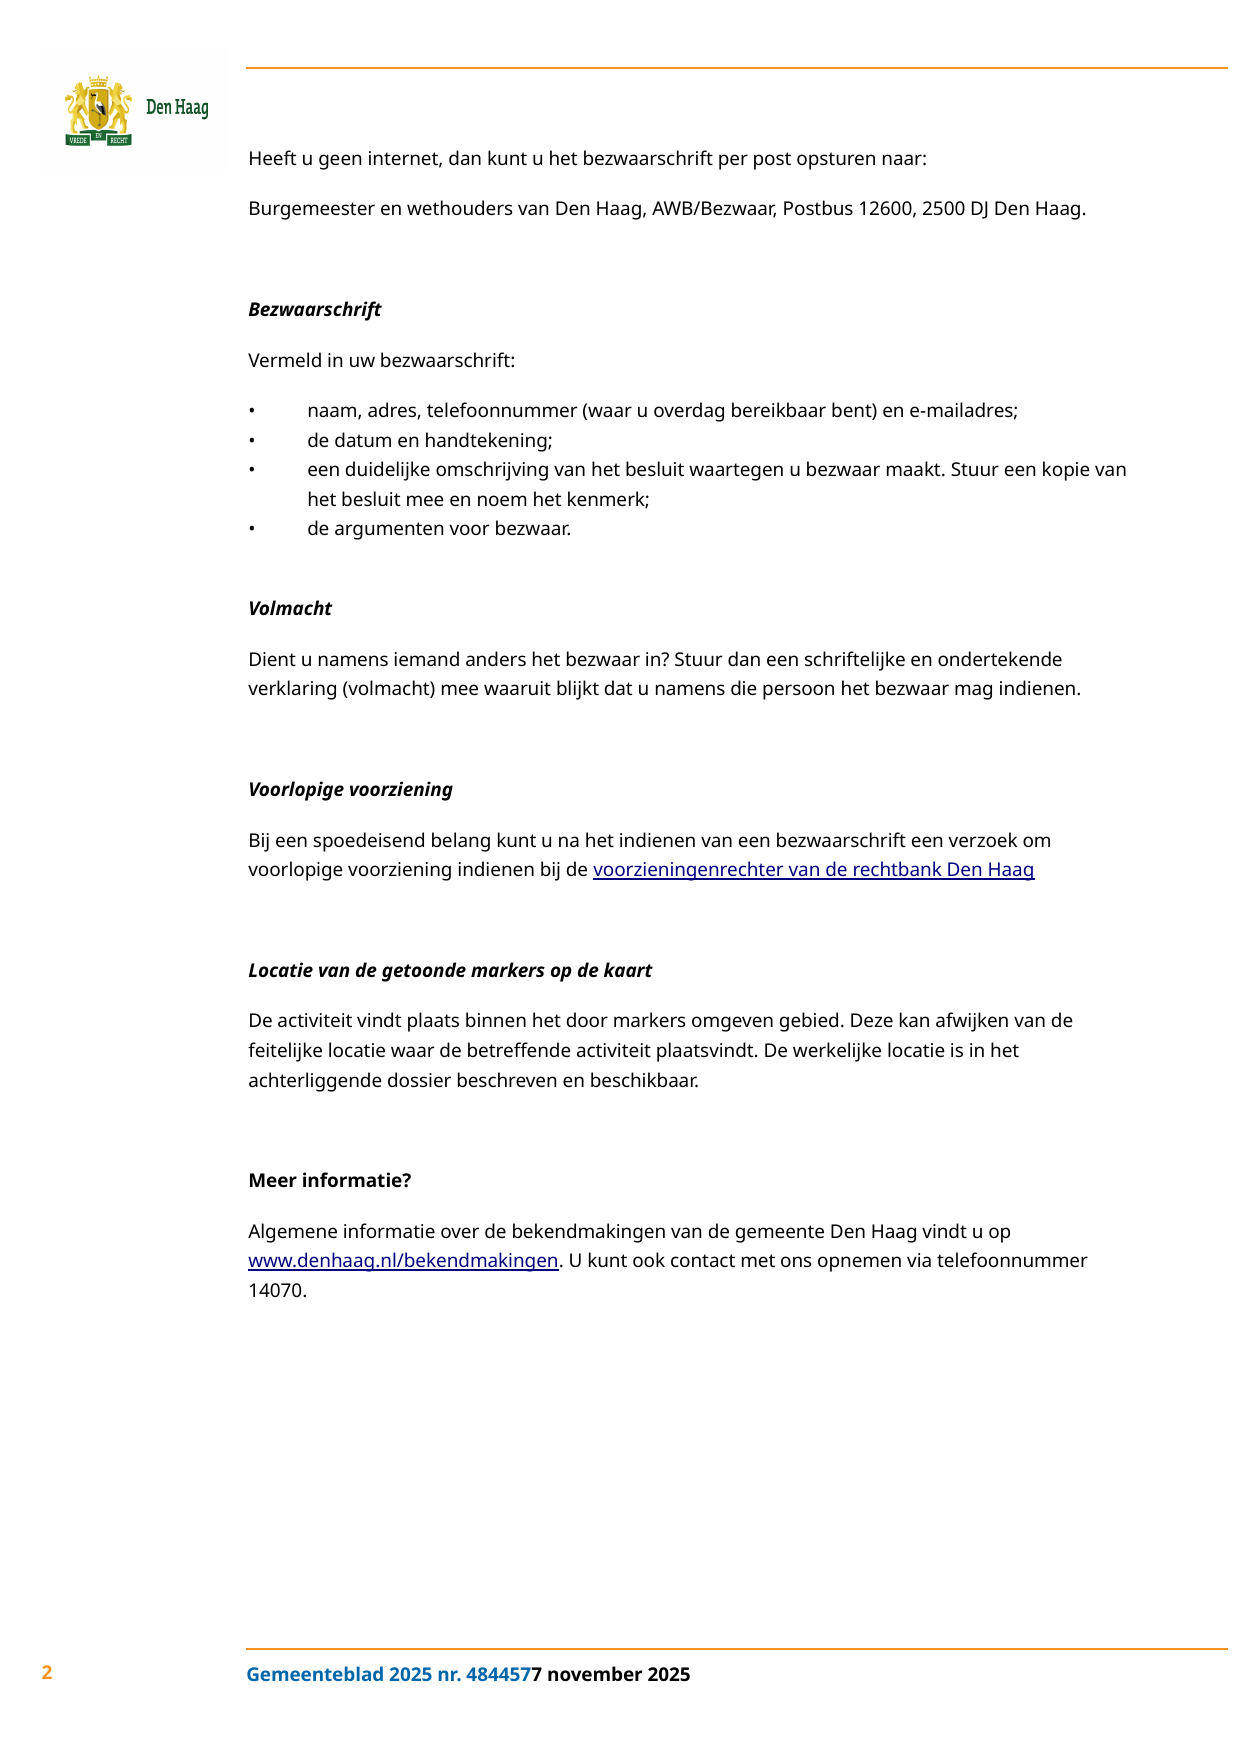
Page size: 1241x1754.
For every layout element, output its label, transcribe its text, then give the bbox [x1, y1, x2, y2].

list de argumenten voor bezwaar. [248, 516, 1152, 541]
text Bezwaarschrift [248, 296, 1152, 322]
list naam, adres, telefoonnummer (waar u overdag bereikbaar bent) en e-mailadres; [248, 397, 1152, 423]
text Vermeld in uw bezwaarschrift: [248, 347, 1152, 373]
text Volmacht [248, 596, 1152, 621]
list de datum en handtekening; [248, 427, 1152, 453]
text Locatie van de getoonde markers op de kaart [248, 957, 1152, 983]
text Voorlopige voorziening [248, 776, 1152, 802]
text De activiteit vindt plaats binnen het door markers omgeven gebied. Deze kan afwijken van de feitelijke locatie waar de betreffende activiteit plaatsvindt. De werkelijke locatie is in het achterliggende dossier beschreven en beschikbaar. [248, 1008, 1152, 1093]
text Meer informatie? [248, 1168, 1152, 1193]
picture [41, 47, 231, 172]
text Burgemeester en wethouders van Den Haag, AWB/Bezwaar, Postbus 12600, 2500 DJ Den Haag. [248, 196, 1152, 221]
list een duidelijke omschrijving van het besluit waartegen u bezwaar maakt. Stuur een kopie van het besluit mee en noem het kenmerk; [248, 456, 1152, 512]
text Dient u namens iemand anders het bezwaar in? Stuur dan een schriftelijke en ondertekende verklaring (volmacht) mee waaruit blijkt dat u namens die persoon het bezwaar mag indienen. [248, 646, 1152, 701]
text Bij een spoedeisend belang kunt u na het indienen van een bezwaarschrift een verzoek om voorlopige voorziening indienen bij de voorzieningenrechter van de rechtbank Den Haag [248, 827, 1152, 882]
text Algemene informatie over de bekendmakingen van de gemeente Den Haag vindt u op www.denhaag.nl/bekendmakingen. U kunt ook contact met ons opnemen via telefoonnummer 14070. [248, 1218, 1152, 1303]
text Heeft u geen internet, dan kunt u het bezwaarschrift per post opsturen naar: [248, 145, 1152, 171]
